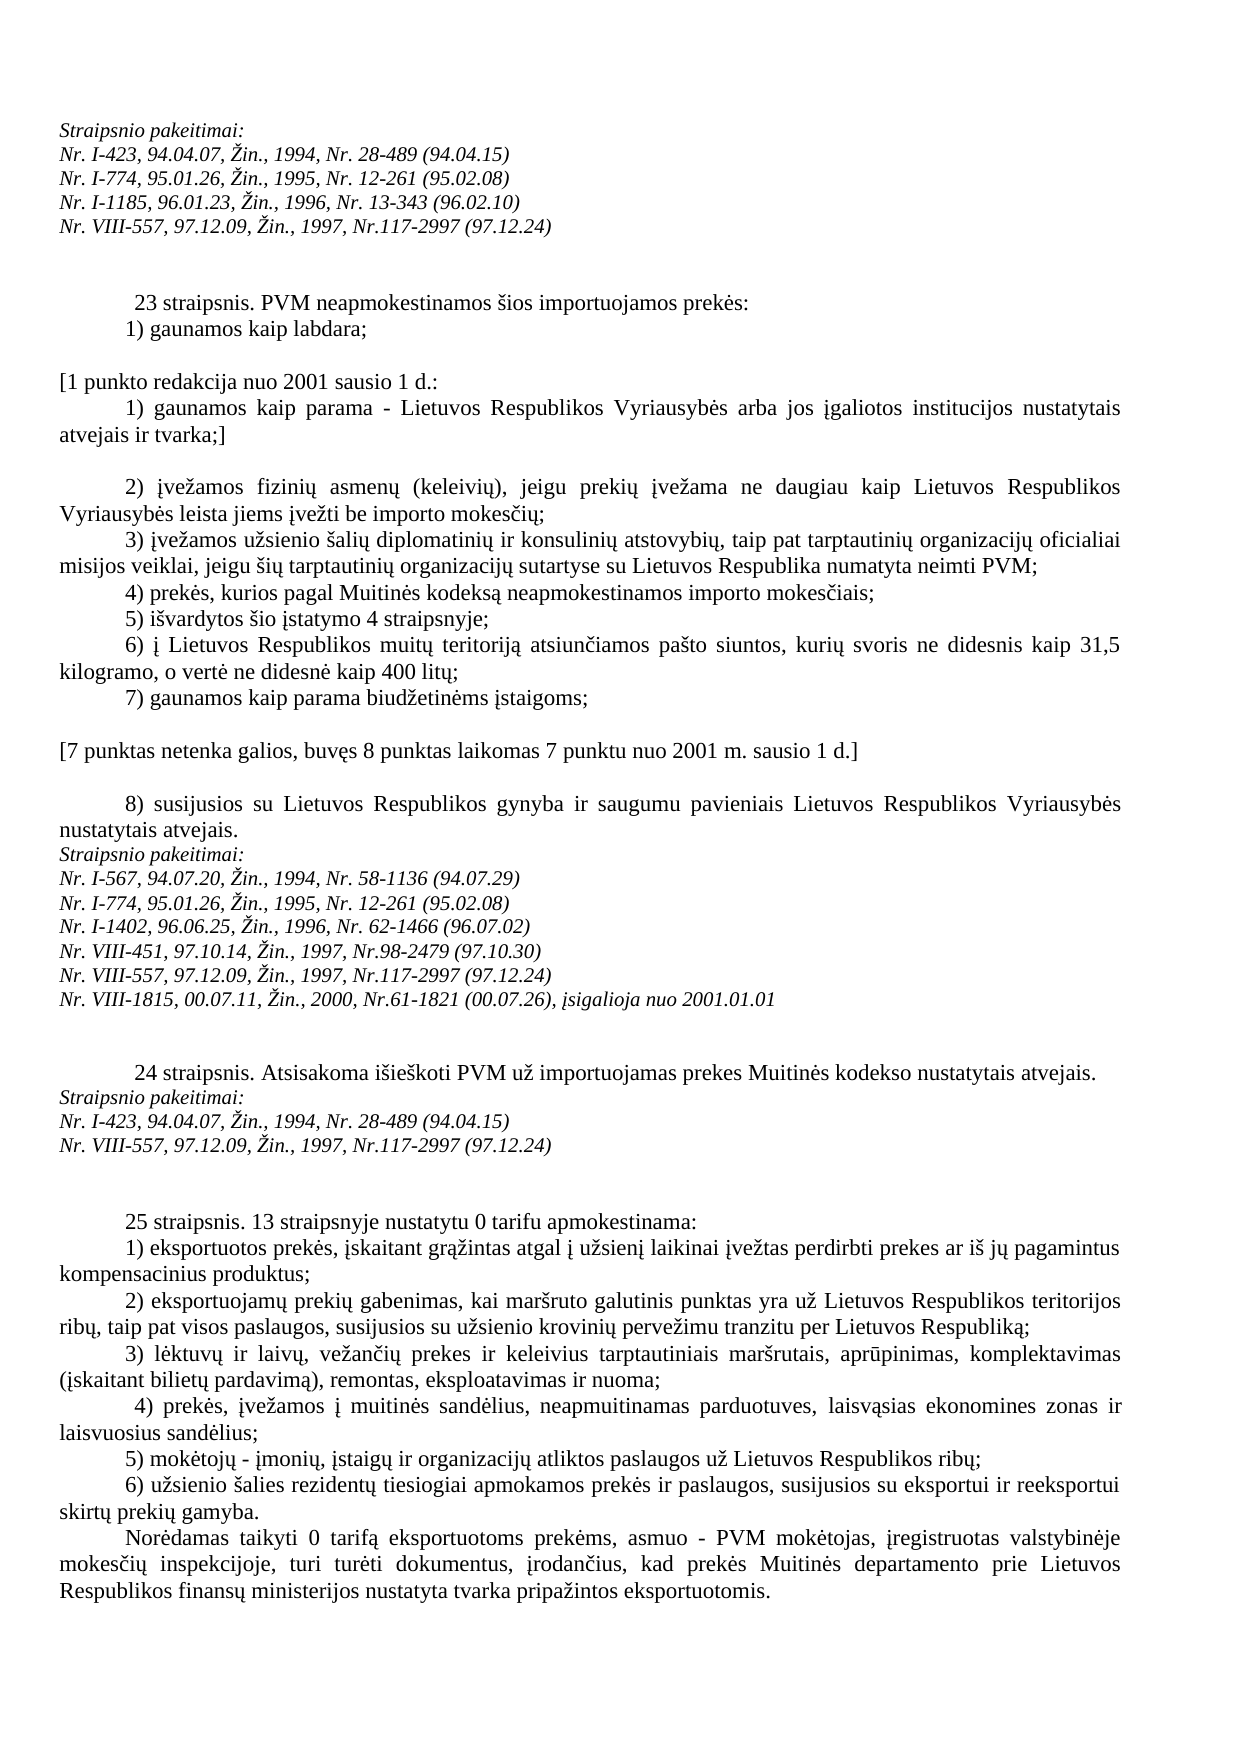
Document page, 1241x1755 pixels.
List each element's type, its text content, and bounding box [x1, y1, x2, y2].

text Nr. I-1185, 96.01.23, Žin., 1996, Nr. 13-343 (96.02.10) [59, 190, 1122, 214]
text 4) prekės, kurios pagal Muitinės kodeksą neapmokestinamos importo mokesčiais; [59, 579, 1122, 605]
text 5) mokėtojų - įmonių, įstaigų ir organizacijų atliktos paslaugos už Lietuvos Respublikos ribų; [59, 1445, 1122, 1471]
text 6) užsienio šalies rezidentų tiesiogiai apmokamos prekės ir paslaugos, susijusios su eksportui ir reeksportui skirtų prekių gamyba. [59, 1471, 1122, 1524]
text Nr. I-423, 94.04.07, Žin., 1994, Nr. 28-489 (94.04.15) [59, 142, 1122, 166]
text Nr. VIII-451, 97.10.14, Žin., 1997, Nr.98-2479 (97.10.30) [59, 938, 1122, 963]
text Straipsnio pakeitimai: [59, 1085, 1122, 1109]
text 1) gaunamos kaip parama - Lietuvos Respublikos Vyriausybės arba jos įgaliotos institucijos nustatytais atvejais ir tvarka;] [59, 394, 1122, 447]
text 5) išvardytos šio įstatymo 4 straipsnyje; [59, 605, 1122, 631]
text Nr. I-774, 95.01.26, Žin., 1995, Nr. 12-261 (95.02.08) [59, 166, 1122, 190]
text Norėdamas taikyti 0 tarifą eksportuotoms prekėms, asmuo - PVM mokėtojas, įregistruotas valstybinėje mokesčių inspekcijoje, turi turėti dokumentus, įrodančius, kad prekės Muitinės departamento prie Lietuvos Respublikos finansų ministerijos nustatyta tvarka pripažintos eksportuotomis. [59, 1524, 1122, 1603]
text 23 straipsnis. PVM neapmokestinamos šios importuojamos prekės: [59, 289, 1122, 315]
text 4) prekės, įvežamos į muitinės sandėlius, neapmuitinamas parduotuves, laisvąsias ekonomines zonas ir laisvuosius sandėlius; [59, 1392, 1122, 1445]
text 6) į Lietuvos Respublikos muitų teritoriją atsiunčiamos pašto siuntos, kurių svoris ne didesnis kaip 31,5 kilogramo, o vertė ne didesnė kaip 400 litų; [59, 631, 1122, 684]
text 24 straipsnis. Atsisakoma išieškoti PVM už importuojamas prekes Muitinės kodekso nustatytais atvejais. [59, 1059, 1122, 1085]
text Nr. I-423, 94.04.07, Žin., 1994, Nr. 28-489 (94.04.15) [59, 1109, 1122, 1133]
text 1) eksportuotos prekės, įskaitant grąžintas atgal į užsienį laikinai įvežtas perdirbti prekes ar iš jų pagamintus kompensacinius produktus; [59, 1234, 1122, 1287]
text Nr. I-774, 95.01.26, Žin., 1995, Nr. 12-261 (95.02.08) [59, 890, 1122, 914]
text Nr. VIII-557, 97.12.09, Žin., 1997, Nr.117-2997 (97.12.24) [59, 214, 1122, 238]
text Nr. I-1402, 96.06.25, Žin., 1996, Nr. 62-1466 (96.07.02) [59, 914, 1122, 938]
text Nr. VIII-557, 97.12.09, Žin., 1997, Nr.117-2997 (97.12.24) [59, 1133, 1122, 1157]
text 2) eksportuojamų prekių gabenimas, kai maršruto galutinis punktas yra už Lietuvos Respublikos teritorijos ribų, taip pat visos paslaugos, susijusios su užsienio krovinių pervežimu tranzitu per Lietuvos Respubliką; [59, 1287, 1122, 1339]
text 3) įvežamos užsienio šalių diplomatinių ir konsulinių atstovybių, taip pat tarptautinių organizacijų oficialiai misijos veiklai, jeigu šių tarptautinių organizacijų sutartyse su Lietuvos Respublika numatyta neimti PVM; [59, 526, 1122, 579]
text Straipsnio pakeitimai: [59, 118, 1122, 142]
text Straipsnio pakeitimai: [59, 842, 1122, 866]
text Nr. VIII-1815, 00.07.11, Žin., 2000, Nr.61-1821 (00.07.26), įsigalioja nuo 2001.01.01 [59, 987, 1122, 1011]
text Nr. VIII-557, 97.12.09, Žin., 1997, Nr.117-2997 (97.12.24) [59, 963, 1122, 987]
text [7 punktas netenka galios, buvęs 8 punktas laikomas 7 punktu nuo 2001 m. sausio 1 d.] [59, 737, 1122, 763]
text 2) įvežamos fizinių asmenų (keleivių), jeigu prekių įvežama ne daugiau kaip Lietuvos Respublikos Vyriausybės leista jiems įvežti be importo mokesčių; [59, 473, 1122, 526]
text 25 straipsnis. 13 straipsnyje nustatytu 0 tarifu apmokestinama: [59, 1208, 1122, 1234]
text Nr. I-567, 94.07.20, Žin., 1994, Nr. 58-1136 (94.07.29) [59, 866, 1122, 890]
text 3) lėktuvų ir laivų, vežančių prekes ir keleivius tarptautiniais maršrutais, aprūpinimas, komplektavimas (įskaitant bilietų pardavimą), remontas, eksploatavimas ir nuoma; [59, 1339, 1122, 1392]
text 1) gaunamos kaip labdara; [59, 315, 1122, 342]
text [1 punkto redakcija nuo 2001 sausio 1 d.: [59, 368, 1122, 394]
text 7) gaunamos kaip parama biudžetinėms įstaigoms; [59, 684, 1122, 711]
text 8) susijusios su Lietuvos Respublikos gynyba ir saugumu pavieniais Lietuvos Respublikos Vyriausybės nustatytais atvejais. [59, 789, 1122, 842]
